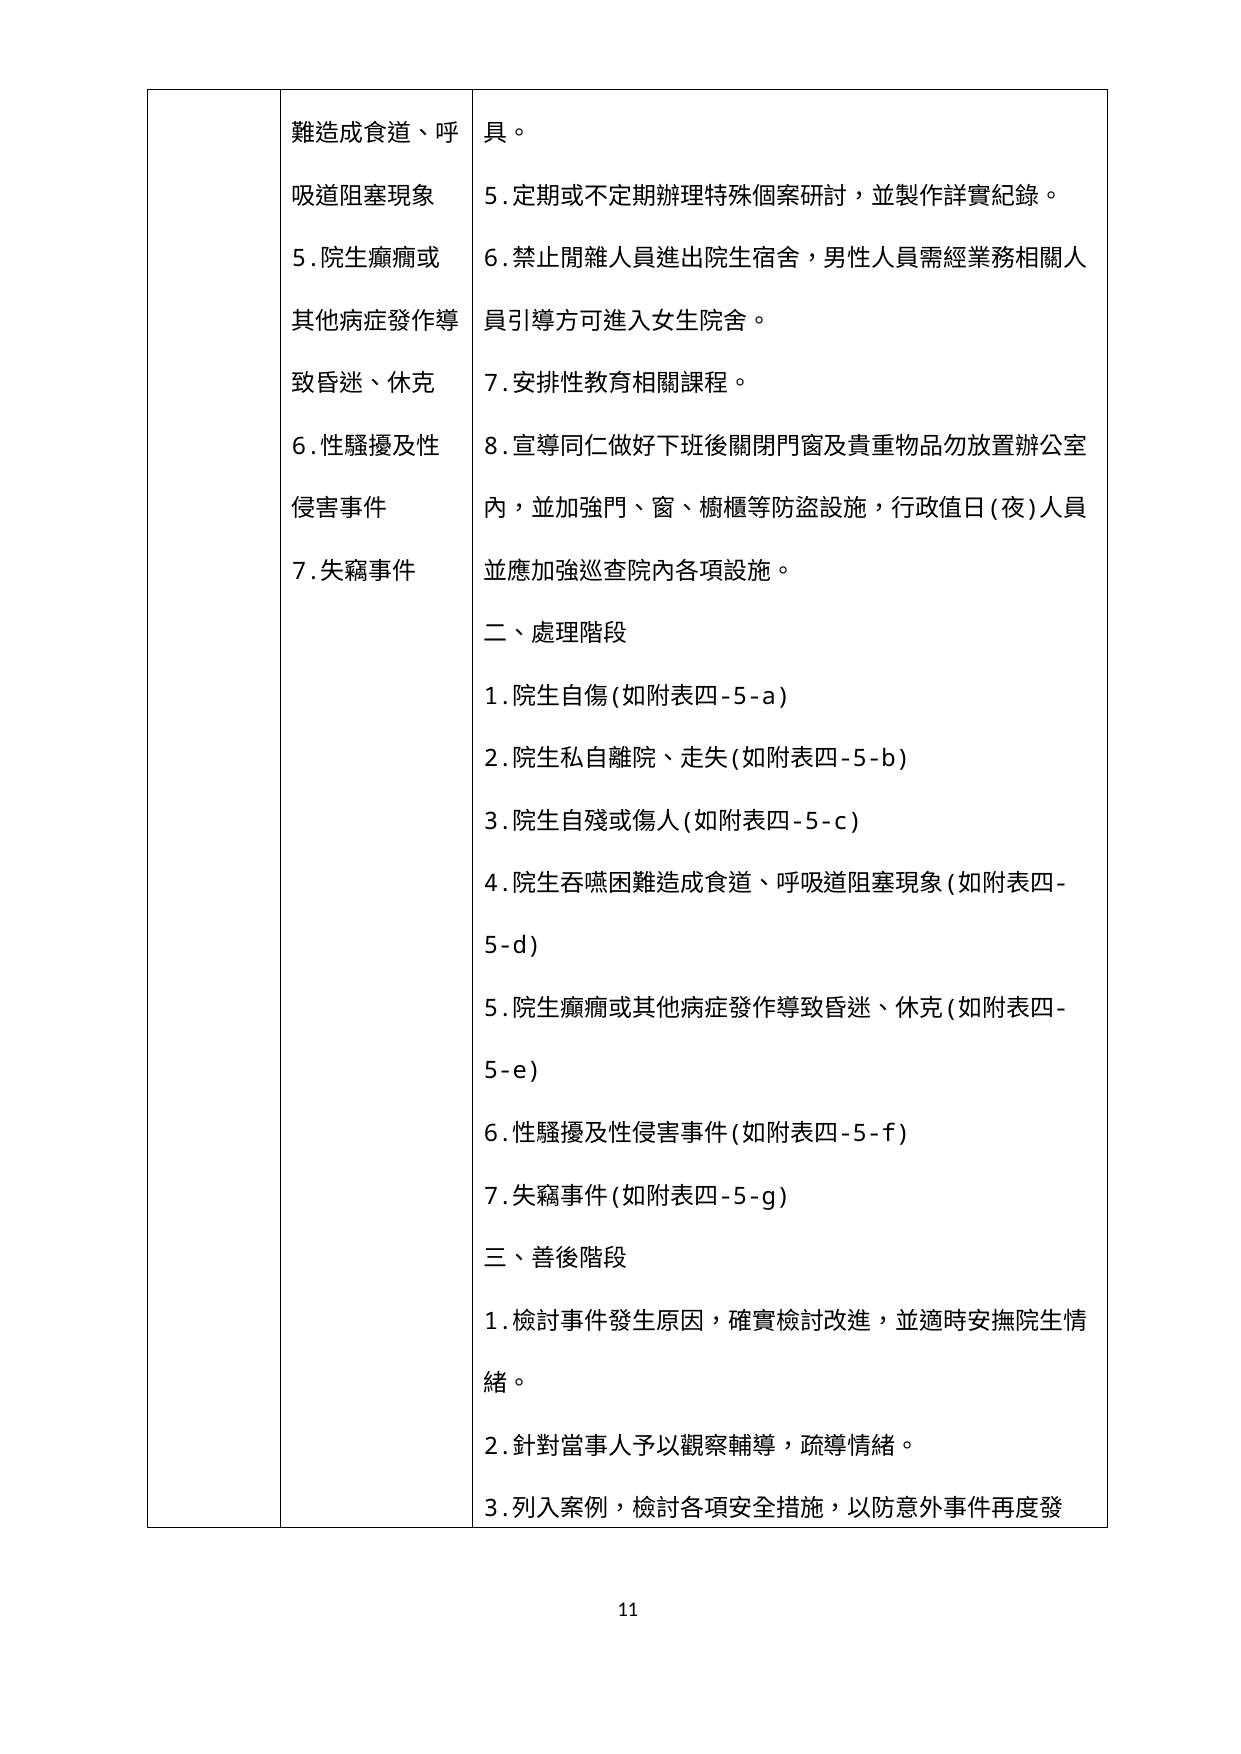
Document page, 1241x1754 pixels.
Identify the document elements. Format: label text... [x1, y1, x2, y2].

table_cell 具。 5.定期或不定期辦理特殊個案研討，並製作詳實紀錄。 6.禁止閒雜人員進出院生宿舍，男性人員需經業務相關人員引導方可進入女生院舍。 7.安排性教育相關課程。 8.宣導同仁做好下班後關閉門窗及貴重物品勿放置辦公室內，並加強門、窗、櫥櫃等防盜設施，行政值日(夜)人員並應加強巡查院內各項設施。 二、處理階段 1.院生自傷(如附表四-5-a) 2.院生私自離院、走失(如附表四-5-b) 3.院生自殘或傷人(如附表四-5-c) 4.院生吞嚥困難造成食道、呼吸道阻塞現象(如附表四-5-d) 5.院生癲癇或其他病症發作導致昏迷、休克(如附表四-5-e) 6.性騷擾及性侵害事件(如附表四-5-f) 7.失竊事件(如附表四-5-g) 三、善後階段 1.檢討事件發生原因，確實檢討改進，並適時安撫院生情緒。 2.針對當事人予以觀察輔導，疏導情緒。 3.列入案例，檢討各項安全措施，以防意外事件再度發 [473, 90, 1107, 1527]
table_cell [148, 90, 280, 1527]
table_cell 難造成食道、呼吸道阻塞現象 5.院生癲癇或其他病症發作導致昏迷、休克 6.性騷擾及性侵害事件 7.失竊事件 [281, 90, 472, 1527]
